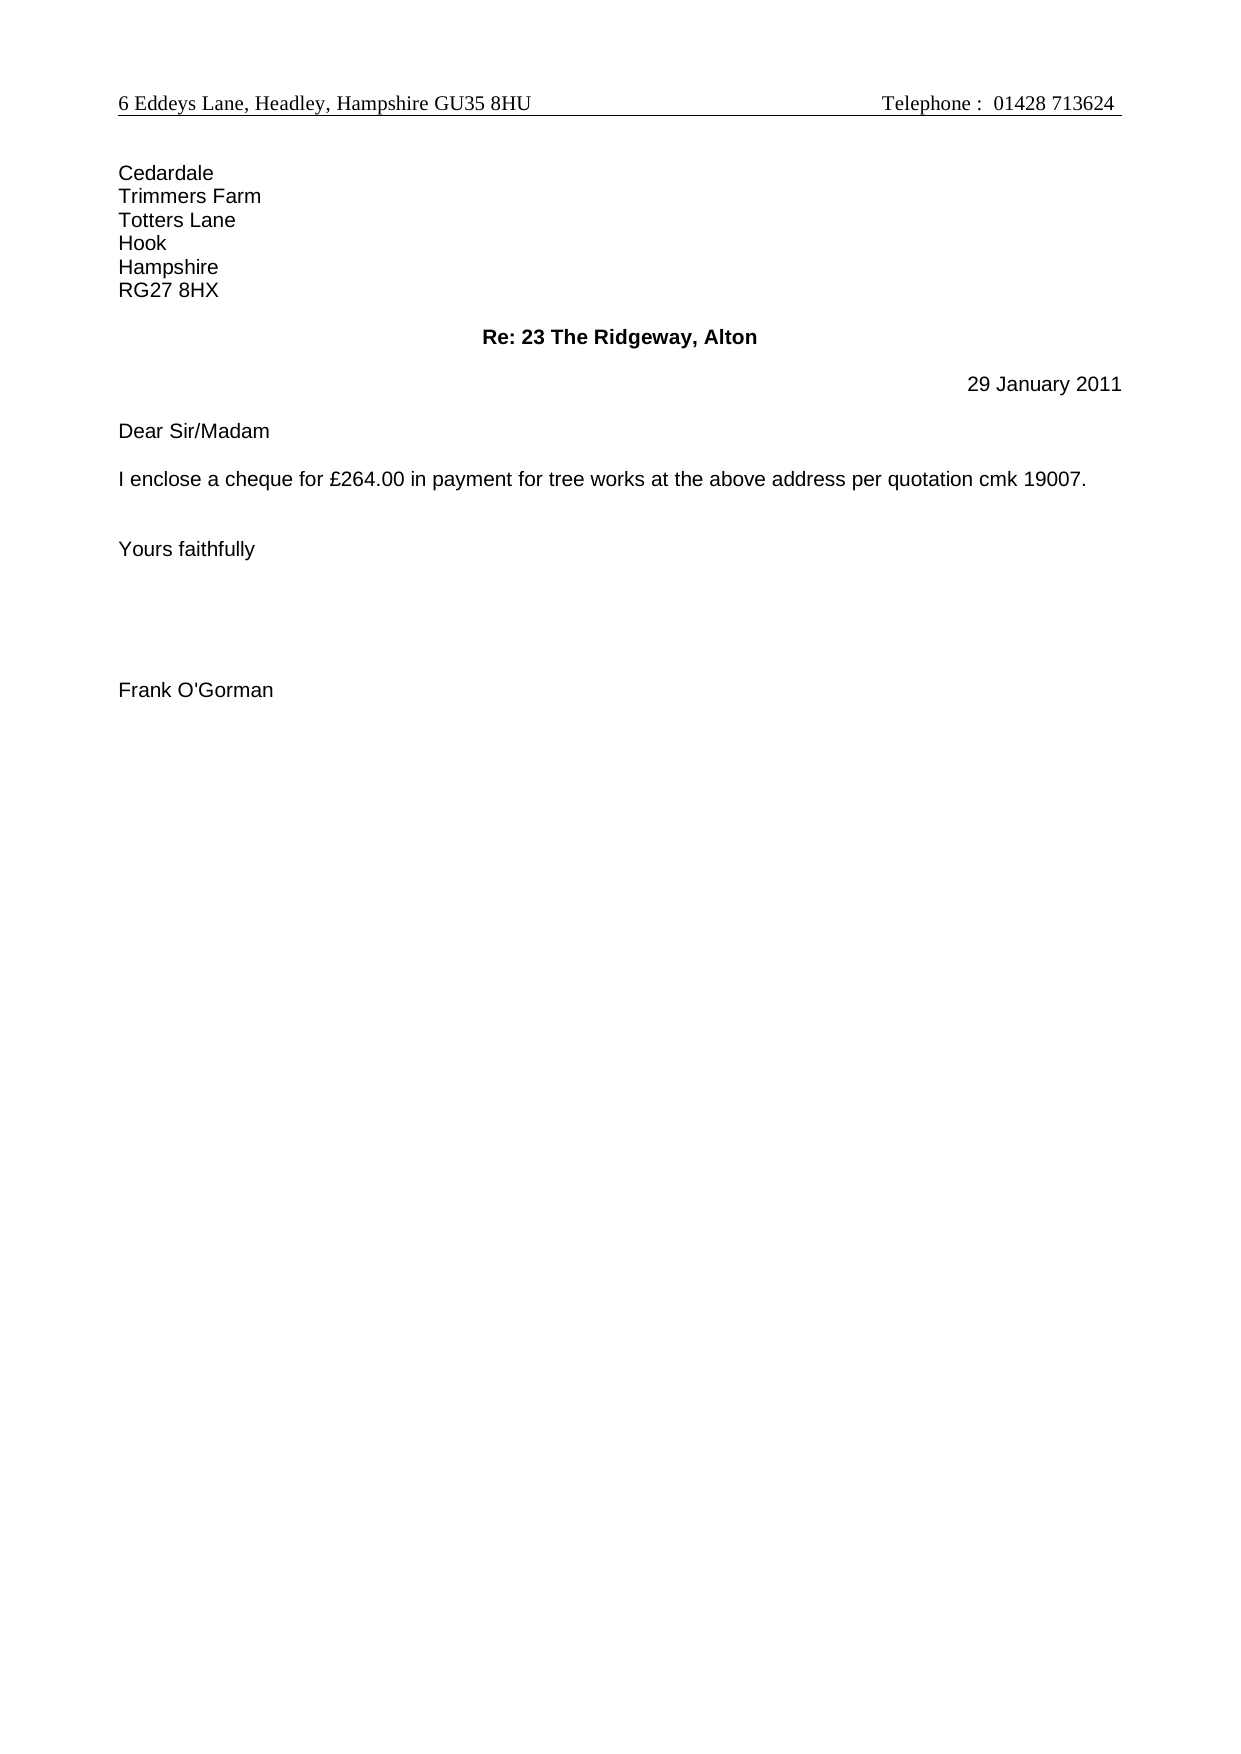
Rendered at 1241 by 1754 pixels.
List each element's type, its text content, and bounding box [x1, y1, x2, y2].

text 29 January 2011 [118, 373, 1122, 396]
text Frank O'Gorman [118, 679, 1122, 702]
text Re: 23 The Ridgeway, Alton [118, 326, 1122, 349]
text Cedardale [118, 161, 1122, 184]
text Hook [118, 232, 1122, 255]
text RG27 8HX [118, 279, 1122, 302]
text Totters Lane [118, 208, 1122, 232]
text I enclose a cheque for £264.00 in payment for tree works at the above address per quotation cmk 19007. [118, 467, 1122, 491]
text Trimmers Farm [118, 184, 1122, 208]
text Dear Sir/Madam [118, 420, 1122, 443]
text Hampshire [118, 255, 1122, 279]
text Yours faithfully [118, 538, 1122, 561]
